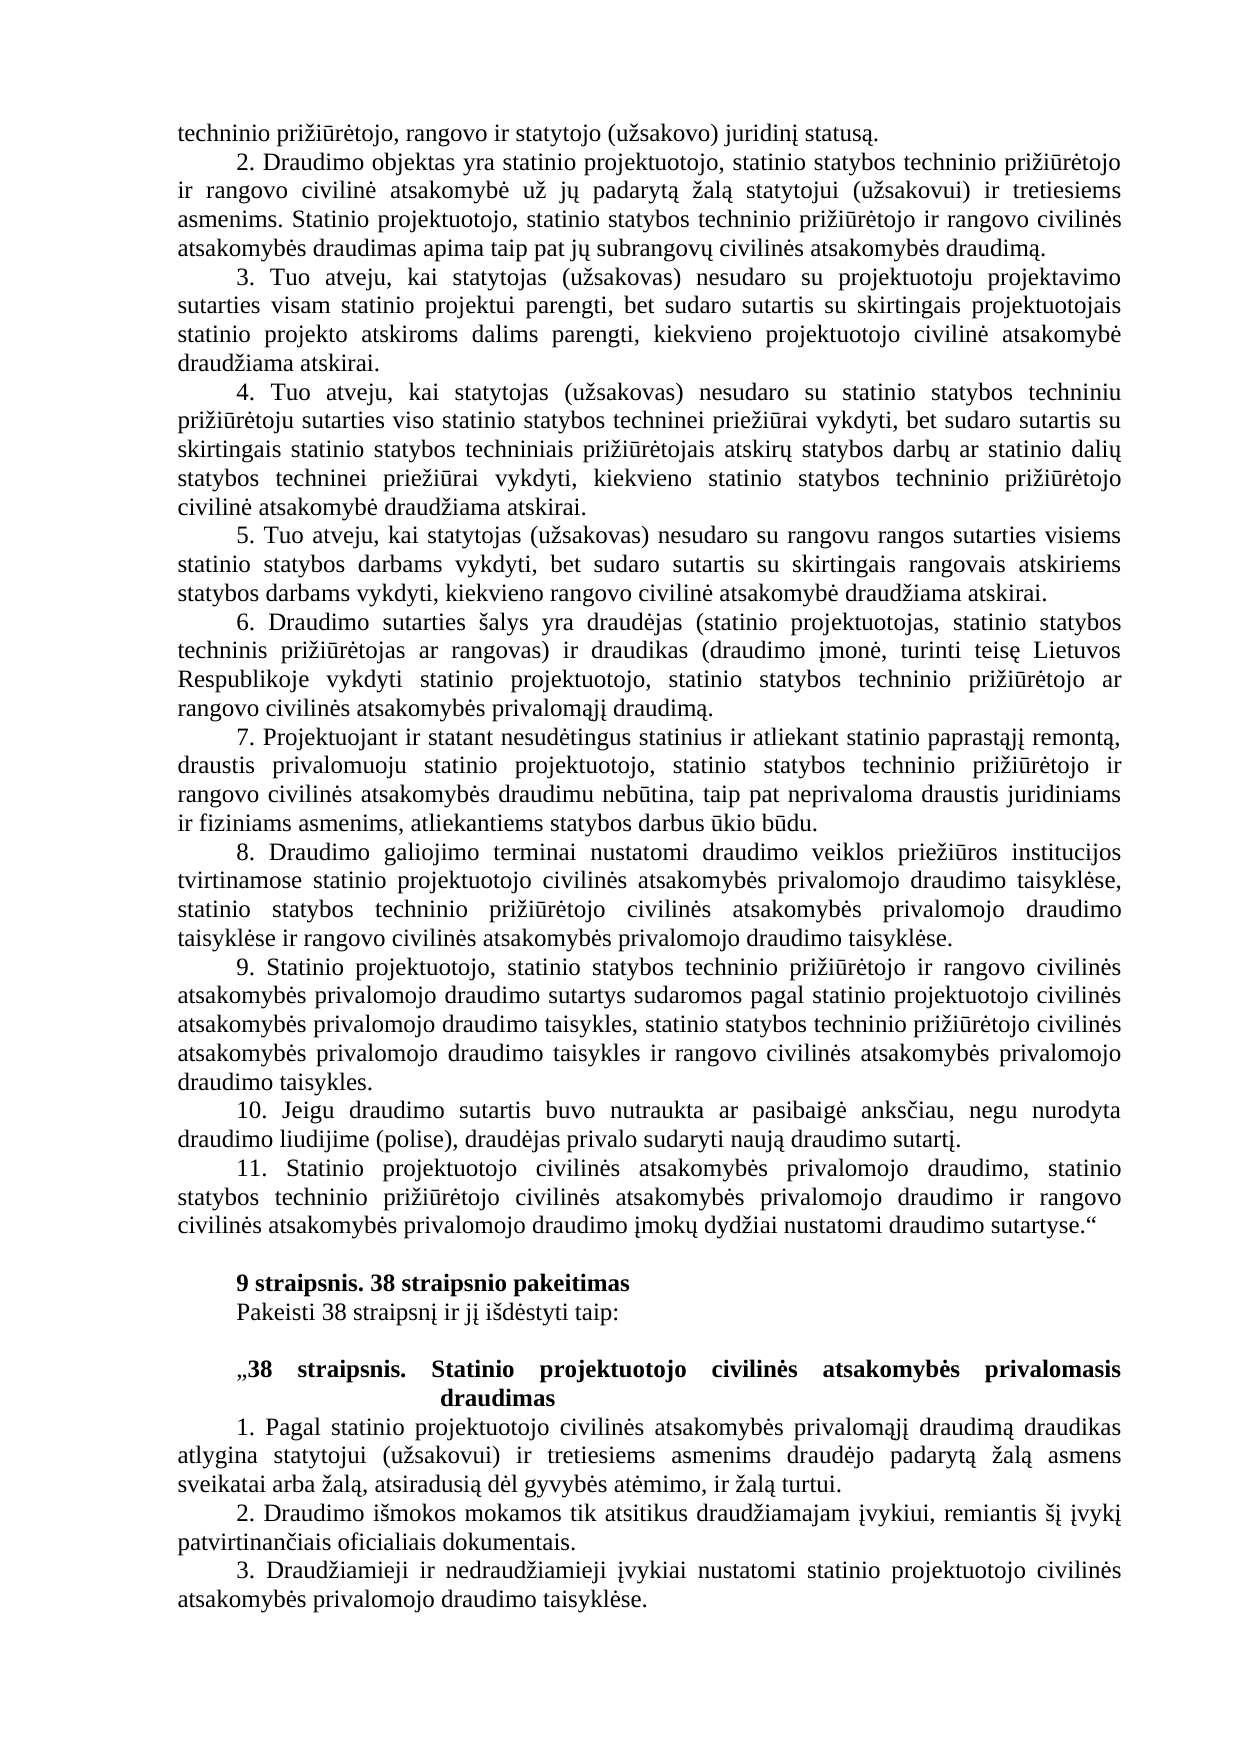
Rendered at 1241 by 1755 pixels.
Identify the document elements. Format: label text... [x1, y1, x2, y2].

text 3. Tuo atveju, kai statytojas (užsakovas) nesudaro su projektuotoju projektavimo sutarties visam statinio projektui parengti, bet sudaro sutartis su skirtingais projektuotojais statinio projekto atskiroms dalims parengti, kiekvieno projektuotojo civilinė atsakomybė draudžiama atskirai. [177, 262, 1122, 377]
text 1. Pagal statinio projektuotojo civilinės atsakomybės privalomąjį draudimą draudikas atlygina statytojui (užsakovui) ir tretiesiems asmenims draudėjo padarytą žalą asmens sveikatai arba žalą, atsiradusią dėl gyvybės atėmimo, ir žalą turtui. [177, 1412, 1122, 1498]
text 7. Projektuojant ir statant nesudėtingus statinius ir atliekant statinio paprastąjį remontą, draustis privalomuoju statinio projektuotojo, statinio statybos techninio prižiūrėtojo ir rangovo civilinės atsakomybės draudimu nebūtina, taip pat neprivaloma draustis juridiniams ir fiziniams asmenims, atliekantiems statybos darbus ūkio būdu. [177, 722, 1122, 837]
text 10. Jeigu draudimo sutartis buvo nutraukta ar pasibaigė anksčiau, negu nurodyta draudimo liudijime (polise), draudėjas privalo sudaryti naują draudimo sutartį. [177, 1096, 1122, 1153]
text 9 straipsnis. 38 straipsnio pakeitimas [177, 1268, 1122, 1297]
text 6. Draudimo sutarties šalys yra draudėjas (statinio projektuotojas, statinio statybos techninis prižiūrėtojas ar rangovas) ir draudikas (draudimo įmonė, turinti teisę Lietuvos Respublikoje vykdyti statinio projektuotojo, statinio statybos techninio prižiūrėtojo ar rangovo civilinės atsakomybės privalomąjį draudimą. [177, 607, 1122, 722]
text 5. Tuo atveju, kai statytojas (užsakovas) nesudaro su rangovu rangos sutarties visiems statinio statybos darbams vykdyti, bet sudaro sutartis su skirtingais rangovais atskiriems statybos darbams vykdyti, kiekvieno rangovo civilinė atsakomybė draudžiama atskirai. [177, 521, 1122, 607]
text 2. Draudimo išmokos mokamos tik atsitikus draudžiamajam įvykiui, remiantis šį įvykį patvirtinančiais oficialiais dokumentais. [177, 1498, 1122, 1556]
text 3. Draudžiamieji ir nedraudžiamieji įvykiai nustatomi statinio projektuotojo civilinės atsakomybės privalomojo draudimo taisyklėse. [177, 1556, 1122, 1613]
text Pakeisti 38 straipsnį ir jį išdėstyti taip: [177, 1297, 1122, 1326]
text techninio prižiūrėtojo, rangovo ir statytojo (užsakovo) juridinį statusą. [177, 118, 1122, 147]
text 2. Draudimo objektas yra statinio projektuotojo, statinio statybos techninio prižiūrėtojo ir rangovo civilinė atsakomybė už jų padarytą žalą statytojui (užsakovui) ir tretiesiems asmenims. Statinio projektuotojo, statinio statybos techninio prižiūrėtojo ir rangovo civilinės atsakomybės draudimas apima taip pat jų subrangovų civilinės atsakomybės draudimą. [177, 147, 1122, 262]
text 8. Draudimo galiojimo terminai nustatomi draudimo veiklos priežiūros institucijos tvirtinamose statinio projektuotojo civilinės atsakomybės privalomojo draudimo taisyklėse, statinio statybos techninio prižiūrėtojo civilinės atsakomybės privalomojo draudimo taisyklėse ir rangovo civilinės atsakomybės privalomojo draudimo taisyklėse. [177, 837, 1122, 952]
text „38 straipsnis. Statinio projektuotojo civilinės atsakomybės privalomasis draudimas [236, 1354, 1122, 1412]
text 11. Statinio projektuotojo civilinės atsakomybės privalomojo draudimo, statinio statybos techninio prižiūrėtojo civilinės atsakomybės privalomojo draudimo ir rangovo civilinės atsakomybės privalomojo draudimo įmokų dydžiai nustatomi draudimo sutartyse.“ [177, 1153, 1122, 1239]
text 9. Statinio projektuotojo, statinio statybos techninio prižiūrėtojo ir rangovo civilinės atsakomybės privalomojo draudimo sutartys sudaromos pagal statinio projektuotojo civilinės atsakomybės privalomojo draudimo taisykles, statinio statybos techninio prižiūrėtojo civilinės atsakomybės privalomojo draudimo taisykles ir rangovo civilinės atsakomybės privalomojo draudimo taisykles. [177, 952, 1122, 1096]
text 4. Tuo atveju, kai statytojas (užsakovas) nesudaro su statinio statybos techniniu prižiūrėtoju sutarties viso statinio statybos techninei priežiūrai vykdyti, bet sudaro sutartis su skirtingais statinio statybos techniniais prižiūrėtojais atskirų statybos darbų ar statinio dalių statybos techninei priežiūrai vykdyti, kiekvieno statinio statybos techninio prižiūrėtojo civilinė atsakomybė draudžiama atskirai. [177, 377, 1122, 521]
